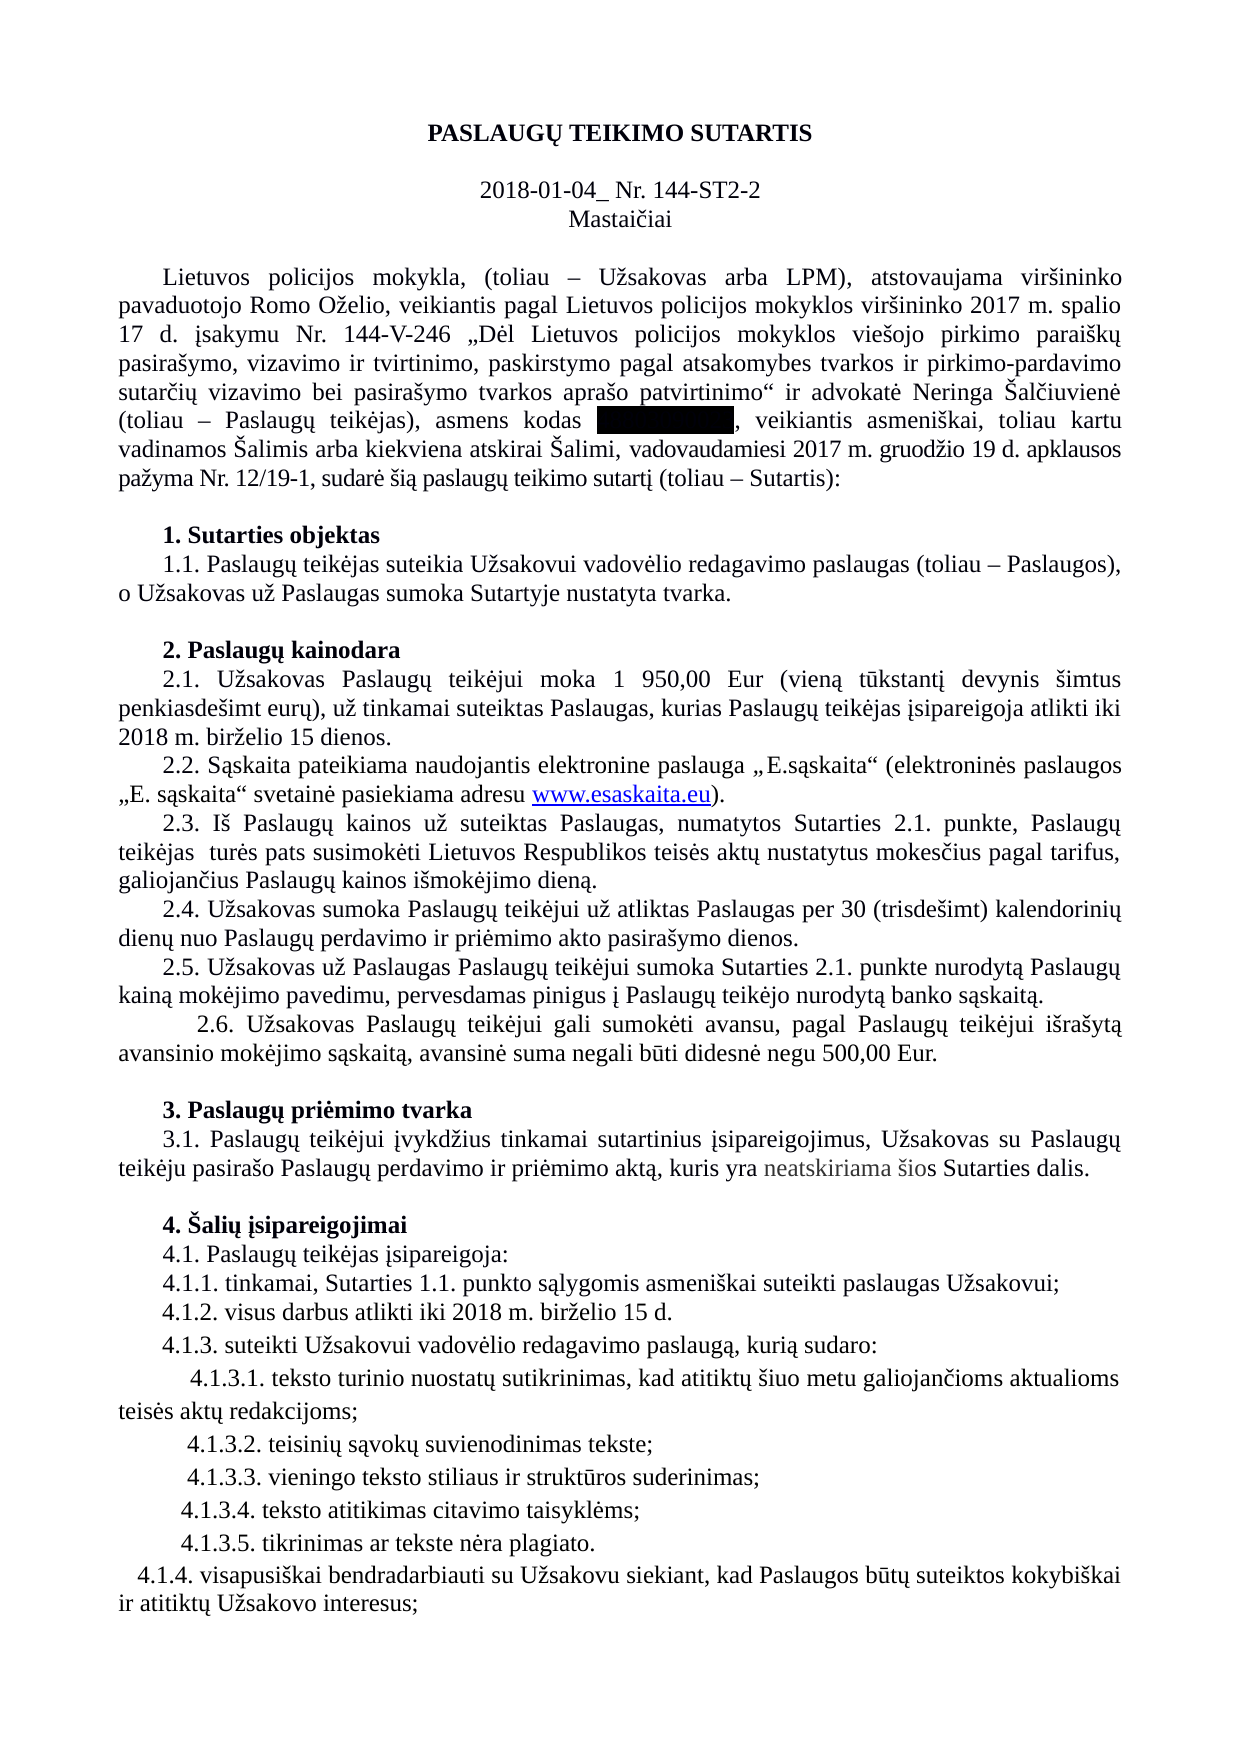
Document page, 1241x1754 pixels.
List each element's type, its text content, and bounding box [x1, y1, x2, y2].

text 3.1. Paslaugų teikėjui įvykdžius tinkamai sutartinius įsipareigojimus, Užsakovas su Paslaugų teikėju pasirašo Paslaugų perdavimo ir priėmimo aktą, kuris yra neatskiriama šios Sutarties dalis. [118, 1124, 1122, 1182]
text 4.1.3. suteikti Užsakovui vadovėlio redagavimo paslaugą, kurią sudaro: [118, 1330, 1122, 1359]
text 4. Šalių įsipareigojimai [118, 1211, 1122, 1239]
text 3. Paslaugų priėmimo tvarka [118, 1096, 1122, 1124]
text 2.3. Iš Paslaugų kainos už suteiktas Paslaugas, numatytos Sutarties 2.1. punkte, Paslaugų teikėjas turės pats susimokėti Lietuvos Respublikos teisės aktų nustatytus mokesčius pagal tarifus, galiojančius Paslaugų kainos išmokėjimo dieną. [118, 808, 1122, 894]
text 4.1.3.3. vieningo teksto stiliaus ir struktūros suderinimas; [118, 1462, 1122, 1491]
text 2.1. Užsakovas Paslaugų teikėjui moka 1 950,00 Eur (vieną tūkstantį devynis šimtus penkiasdešimt eurų), už tinkamai suteiktas Paslaugas, kurias Paslaugų teikėjas įsipareigoja atlikti iki 2018 m. birželio 15 dienos. [118, 664, 1122, 751]
text 2.4. Užsakovas sumoka Paslaugų teikėjui už atliktas Paslaugas per 30 (trisdešimt) kalendorinių dienų nuo Paslaugų perdavimo ir priėmimo akto pasirašymo dienos. [118, 894, 1122, 952]
text 4.1.3.2. teisinių sąvokų suvienodinimas tekste; [118, 1429, 1122, 1458]
text 4.1.3.1. teksto turinio nuostatų sutikrinimas, kad atitiktų šiuo metu galiojančioms aktualioms teisės aktų redakcijoms; [118, 1363, 1122, 1425]
text 1.1. Paslaugų teikėjas suteikia Užsakovui vadovėlio redagavimo paslaugas (toliau – Paslaugos), o Užsakovas už Paslaugas sumoka Sutartyje nustatyta tvarka. [118, 549, 1122, 607]
text 1. Sutarties objektas [118, 521, 1122, 549]
text 2.5. Užsakovas už Paslaugas Paslaugų teikėjui sumoka Sutarties 2.1. punkte nurodytą Paslaugų kainą mokėjimo pavedimu, pervesdamas pinigus į Paslaugų teikėjo nurodytą banko sąskaitą. [118, 952, 1122, 1009]
text 4.1.3.5. tikrinimas ar tekste nėra plagiato. [118, 1528, 1122, 1557]
text Mastaičiai [118, 204, 1122, 233]
text 4.1. Paslaugų teikėjas įsipareigoja: [118, 1239, 1122, 1268]
text 2. Paslaugų kainodara [118, 636, 1122, 664]
text PASLAUGŲ TEIKIMO SUTARTIS [118, 118, 1122, 147]
text Lietuvos policijos mokykla, (toliau – Užsakovas arba LPM), atstovaujama viršininko pavaduotojo Romo Oželio, veikiantis pagal Lietuvos policijos mokyklos viršininko 2017 m. spalio 17 d. įsakymu Nr. 144-V-246 „Dėl Lietuvos policijos mokyklos viešojo pirkimo paraiškų pasirašymo, vizavimo ir tvirtinimo, paskirstymo pagal atsakomybes tvarkos ir pirkimo-pardavimo sutarčių vizavimo bei pasirašymo tvarkos aprašo patvirtinimo“ ir advokatė Neringa Šalčiuvienė (toliau – Paslaugų teikėjas), asmens kodas 48803090023, veikiantis asmeniškai, toliau kartu vadinamos Šalimis arba kiekviena atskirai Šalimi, vadovaudamiesi 2017 m. gruodžio 19 d. apklausos pažyma Nr. 12/19-1, sudarė šią paslaugų teikimo sutartį (toliau – Sutartis): [118, 262, 1122, 492]
text 2.2. Sąskaita pateikiama naudojantis elektronine paslauga „E.sąskaita“ (elektroninės paslaugos „E. sąskaita“ svetainė pasiekiama adresu www.esaskaita.eu). [118, 751, 1122, 808]
text 4.1.4. visapusiškai bendradarbiauti su Užsakovu siekiant, kad Paslaugos būtų suteiktos kokybiškai ir atitiktų Užsakovo interesus; [118, 1560, 1122, 1617]
text 4.1.2. visus darbus atlikti iki 2018 m. birželio 15 d. [118, 1297, 1122, 1326]
text 2.6. Užsakovas Paslaugų teikėjui gali sumokėti avansu, pagal Paslaugų teikėjui išrašytą avansinio mokėjimo sąskaitą, avansinė suma negali būti didesnė negu 500,00 Eur. [118, 1009, 1122, 1067]
text 2018-01-04_ Nr. 144-ST2-2 [118, 176, 1122, 204]
text 4.1.3.4. teksto atitikimas citavimo taisyklėms; [118, 1495, 1122, 1524]
text 4.1.1. tinkamai, Sutarties 1.1. punkto sąlygomis asmeniškai suteikti paslaugas Užsakovui; [118, 1268, 1122, 1297]
